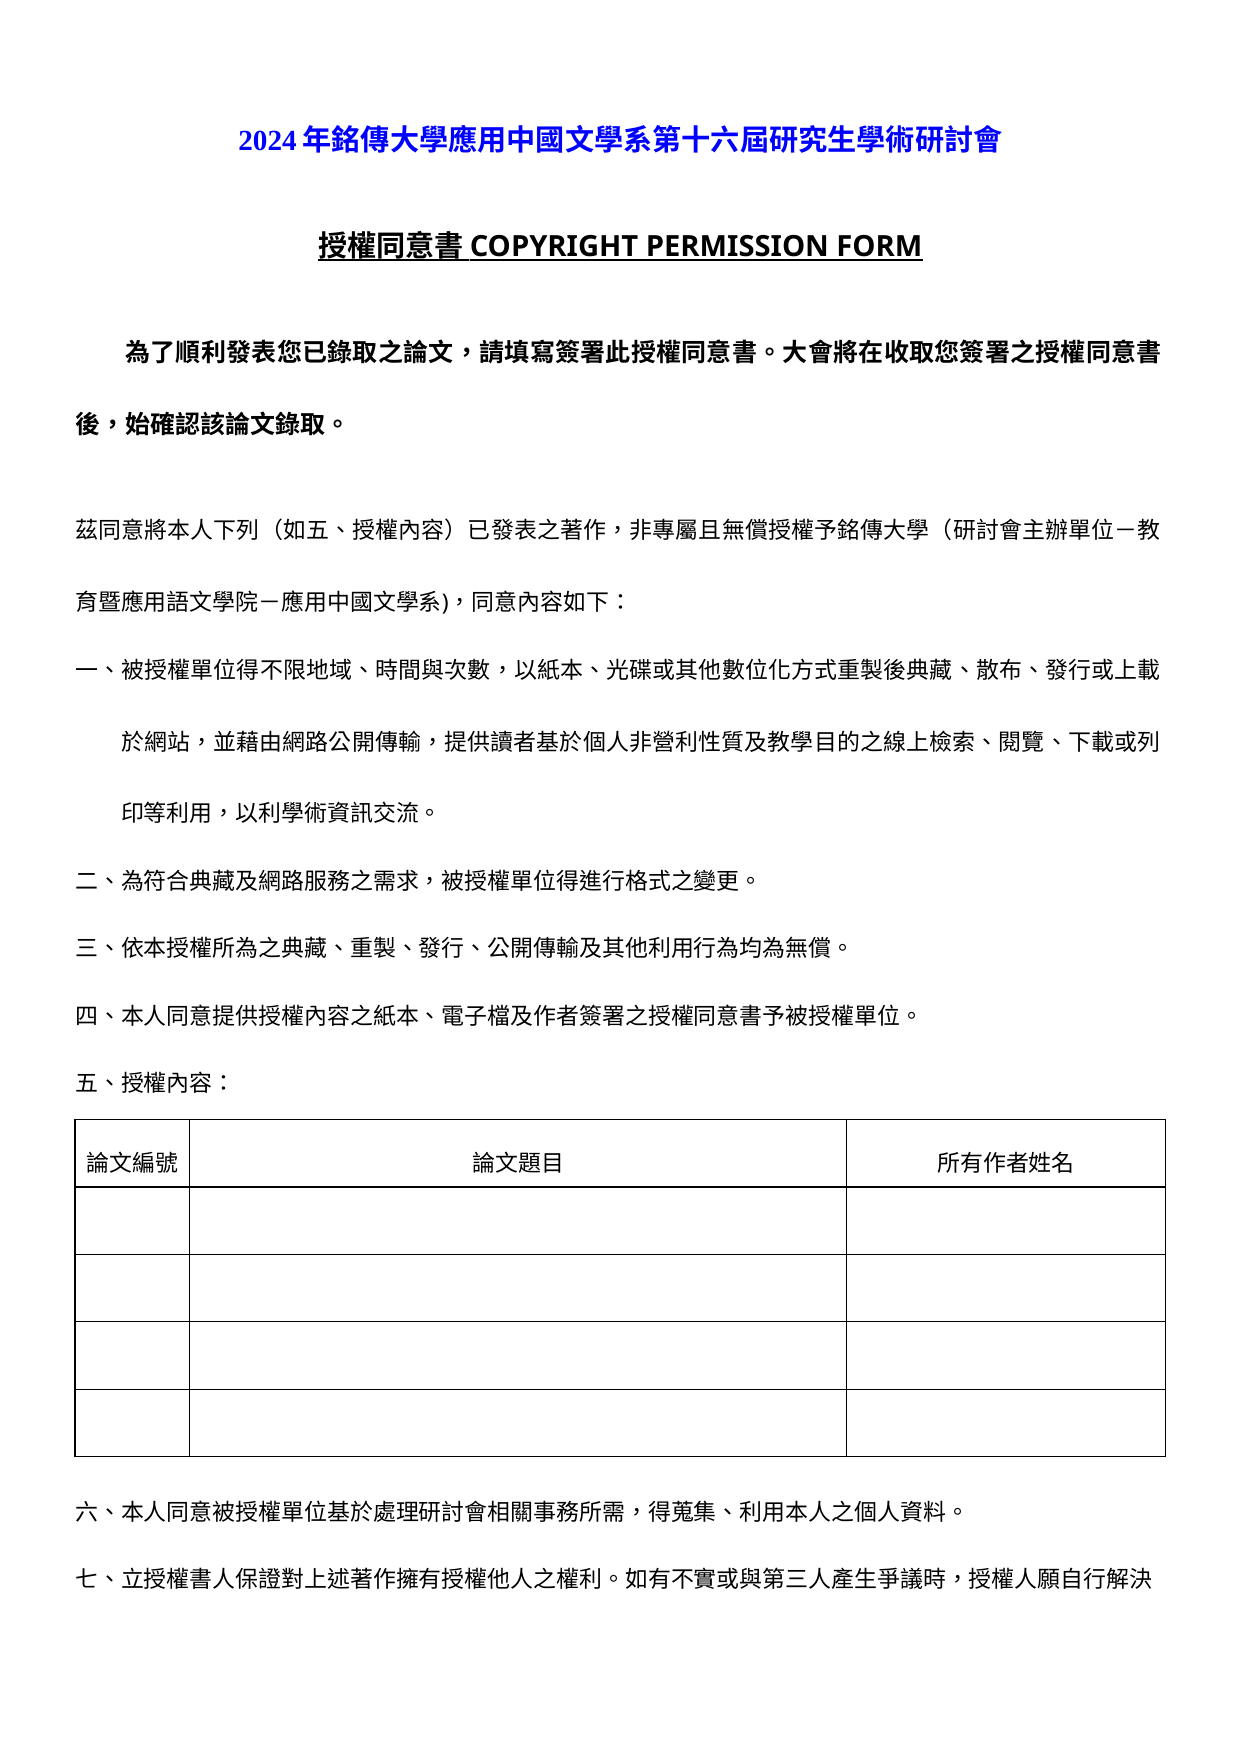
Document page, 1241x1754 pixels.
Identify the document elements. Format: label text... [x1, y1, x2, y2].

table_cell [190, 1322, 846, 1389]
table_cell [847, 1322, 1165, 1389]
table_cell [76, 1188, 189, 1254]
table_cell [76, 1390, 189, 1456]
table_header 所有作者姓名 [847, 1120, 1165, 1186]
table_cell [847, 1188, 1165, 1254]
text 四、本人同意提供授權內容之紙本、電子檔及作者簽署之授權同意書予被授權單位。 [75, 972, 1165, 1035]
table_cell [190, 1188, 846, 1254]
text 六、本人同意被授權單位基於處理研討會相關事務所需，得蒐集、利用本人之個人資料。 [75, 1468, 1165, 1531]
table_header 論文題目 [190, 1120, 846, 1186]
subtitle 2024年銘傳大學應用中國文學系第十六屆研究生學術研討會 [75, 96, 1165, 158]
table_header 論文編號 [76, 1120, 189, 1186]
text 為了順利發表您已錄取之論文，請填寫簽署此授權同意書。大會將在收取您簽署之授權同意書後，始確認該論文錄取。 [75, 309, 1165, 444]
text 五、授權內容： [75, 1040, 1165, 1102]
text 茲同意將本人下列（如五、授權內容）已發表之著作，非專屬且無償授權予銘傳大學（研討會主辦單位－教育暨應用語文學院－應用中國文學系)，同意內容如下： [75, 487, 1165, 622]
text 三、依本授權所為之典藏、重製、發行、公開傳輸及其他利用行為均為無償。 [75, 905, 1165, 968]
table_cell [847, 1390, 1165, 1456]
table_cell [76, 1255, 189, 1321]
text 二、為符合典藏及網路服務之需求，被授權單位得進行格式之變更。 [75, 838, 1165, 900]
table_cell [190, 1390, 846, 1456]
table_cell [76, 1322, 189, 1389]
text 七、立授權書人保證對上述著作擁有授權他人之權利。如有不實或與第三人產生爭議時，授權人願自行解決 [75, 1536, 1165, 1598]
table_cell [847, 1255, 1165, 1321]
subtitle 授權同意書COPYRIGHT PERMISSION FORM [75, 202, 1165, 265]
text 一、被授權單位得不限地域、時間與次數，以紙本、光碟或其他數位化方式重製後典藏、散布、發行或上載於網站，並藉由網路公開傳輸，提供讀者基於個人非營利性質及教學目的之線上檢索、閱覽、下載或列印等利用，以利學術資訊交流。 [75, 627, 1165, 833]
table_cell [190, 1255, 846, 1321]
